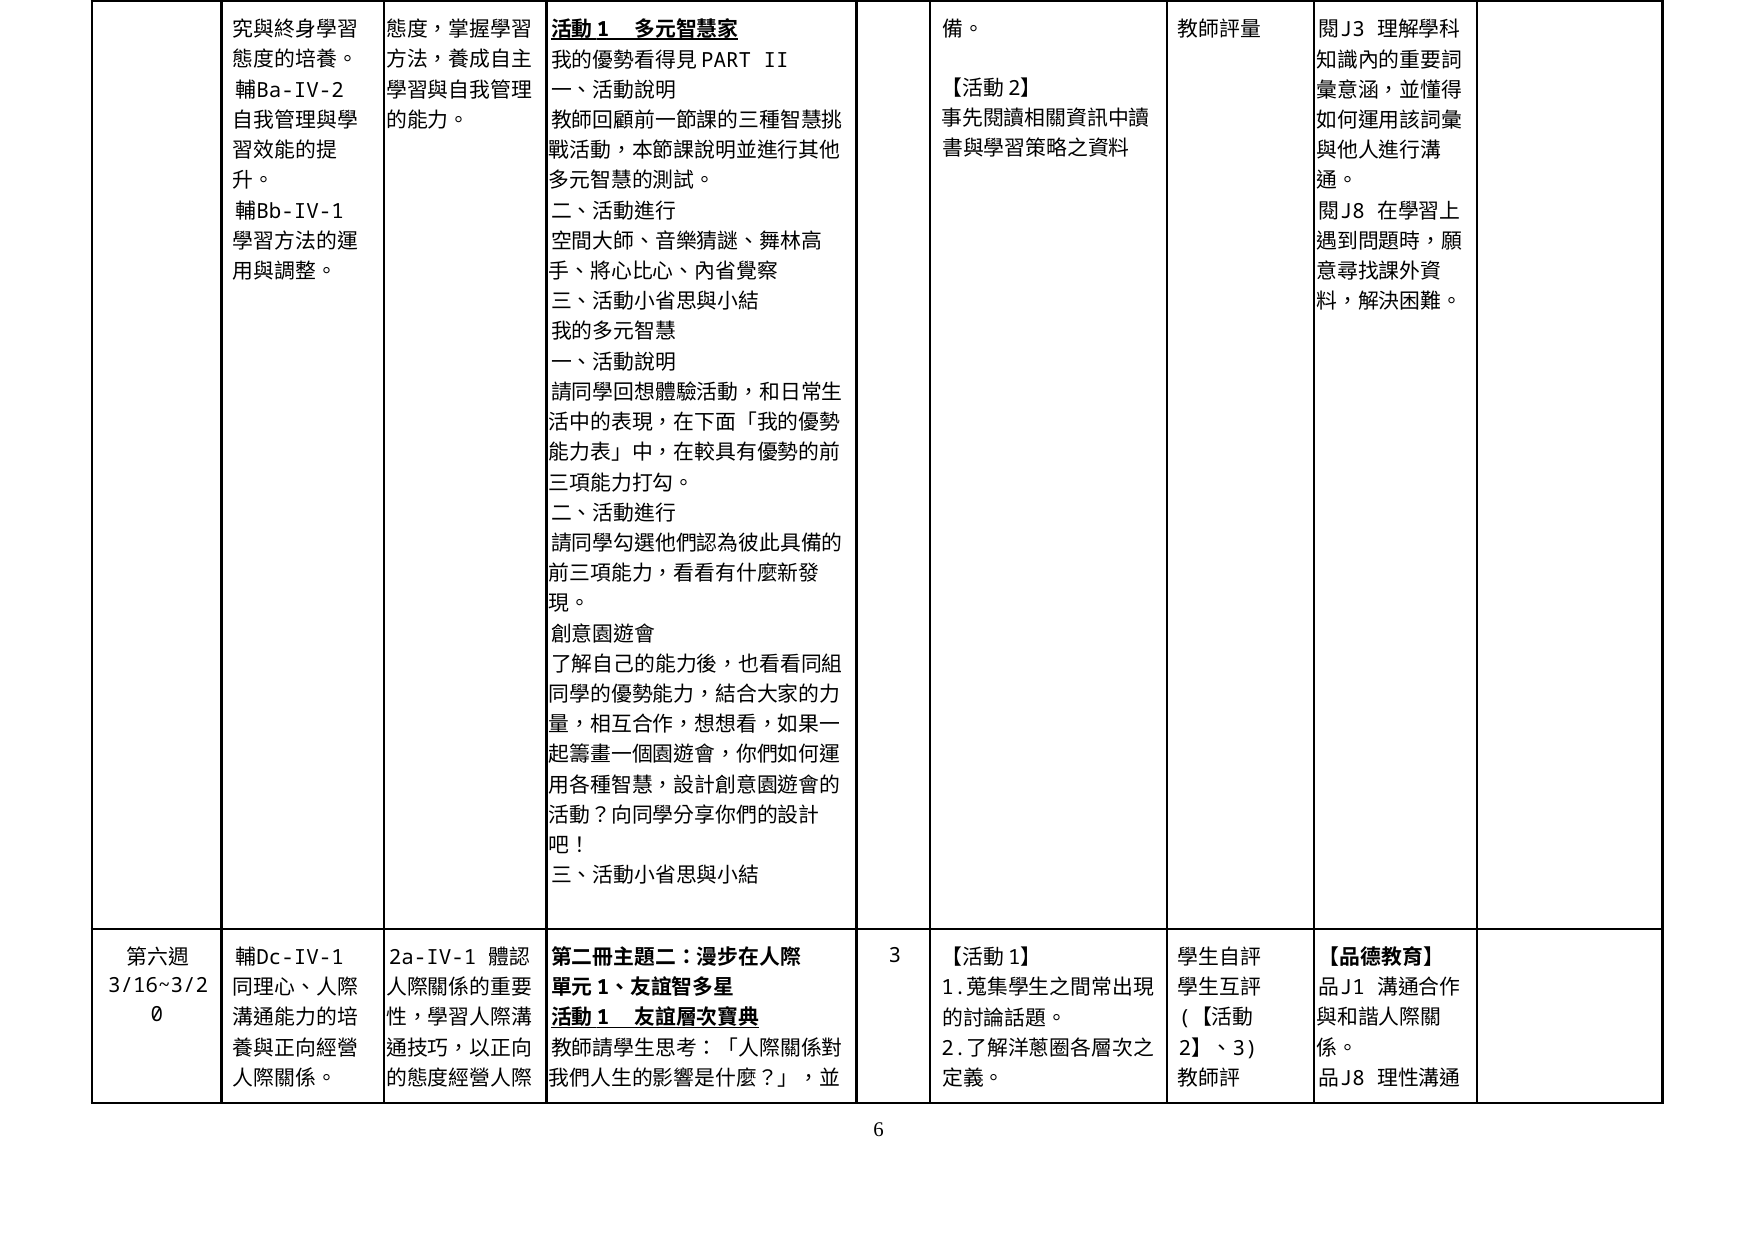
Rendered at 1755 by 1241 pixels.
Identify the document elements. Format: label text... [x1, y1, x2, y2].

table_cell 第六週 3/16~3/20 [93, 930, 220, 1102]
table_cell 3 [858, 930, 929, 1102]
table_cell 【活動1】 1.蒐集學生之間常出現的討論話題。 2.了解洋蔥圈各層次之定義。 [931, 930, 1166, 1102]
table_cell 第二冊主題二：漫步在人際 單元1、友誼智多星 活動1 友誼層次寶典 教師請學生思考：「人際關係對我們人生的影響是什麼？」，並 [548, 930, 855, 1102]
table_cell 學生自評 學生互評(【活動2】、3) 教師評 [1168, 930, 1313, 1102]
table_cell 活動1 多元智慧家 我的優勢看得見PART II 一、活動說明 教師回顧前一節課的三種智慧挑戰活動，本節課說明並進行其他多元智慧的測試。 二、活動進行 空間大師、音樂猜謎、舞林高手、將心比心、內省覺察 三、活動小省思與小結 我的多元智慧 一、活動說明 請同學回想體驗活動，和日常生活中的表現，在下面「我的優勢能力表」中，在較具有優勢的前三項能力打勾。 二、活動進行 請同學勾選他們認為彼此具備的前三項能力，看看有什麼新發現。 創意園遊會 了解自己的能力後，也看看同組同學的優勢能力，結合大家的力量，相互合作，想想看，如果一起籌畫一個園遊會，你們如何運用各種智慧，設計創意園遊會的活動？向同學分享你們的設計吧！ 三、活動小省思與小結 [548, 2, 855, 928]
table_cell 輔Dc-IV-1 同理心、人際溝通能力的培養與正向經營人際關係。 [223, 930, 383, 1102]
table_cell 教師評量 [1168, 2, 1313, 928]
table_cell 態度，掌握學習方法，養成自主學習與自我管理的能力。 [385, 2, 545, 928]
table_cell [93, 2, 220, 928]
table_cell [858, 2, 929, 928]
table_cell 【品德教育】 品J1 溝通合作與和諧人際關係。 品J8 理性溝通 [1315, 930, 1476, 1102]
table_cell 備。 【活動2】 事先閱讀相關資訊中讀書與學習策略之資料 [931, 2, 1166, 928]
table_cell 究與終身學習態度的培養。 輔Ba-IV-2 自我管理與學習效能的提升。 輔Bb-IV-1 學習方法的運用與調整。 [223, 2, 383, 928]
table_cell 閱J3 理解學科知識內的重要詞彙意涵，並懂得如何運用該詞彙與他人進行溝通。 閱J8 在學習上遇到問題時，願意尋找課外資料，解決困難。 [1315, 2, 1476, 928]
table_cell 2a-IV-1 體認人際關係的重要性，學習人際溝通技巧，以正向的態度經營人際 [385, 930, 545, 1102]
table_cell [1478, 2, 1661, 928]
table_cell [1478, 930, 1661, 1102]
